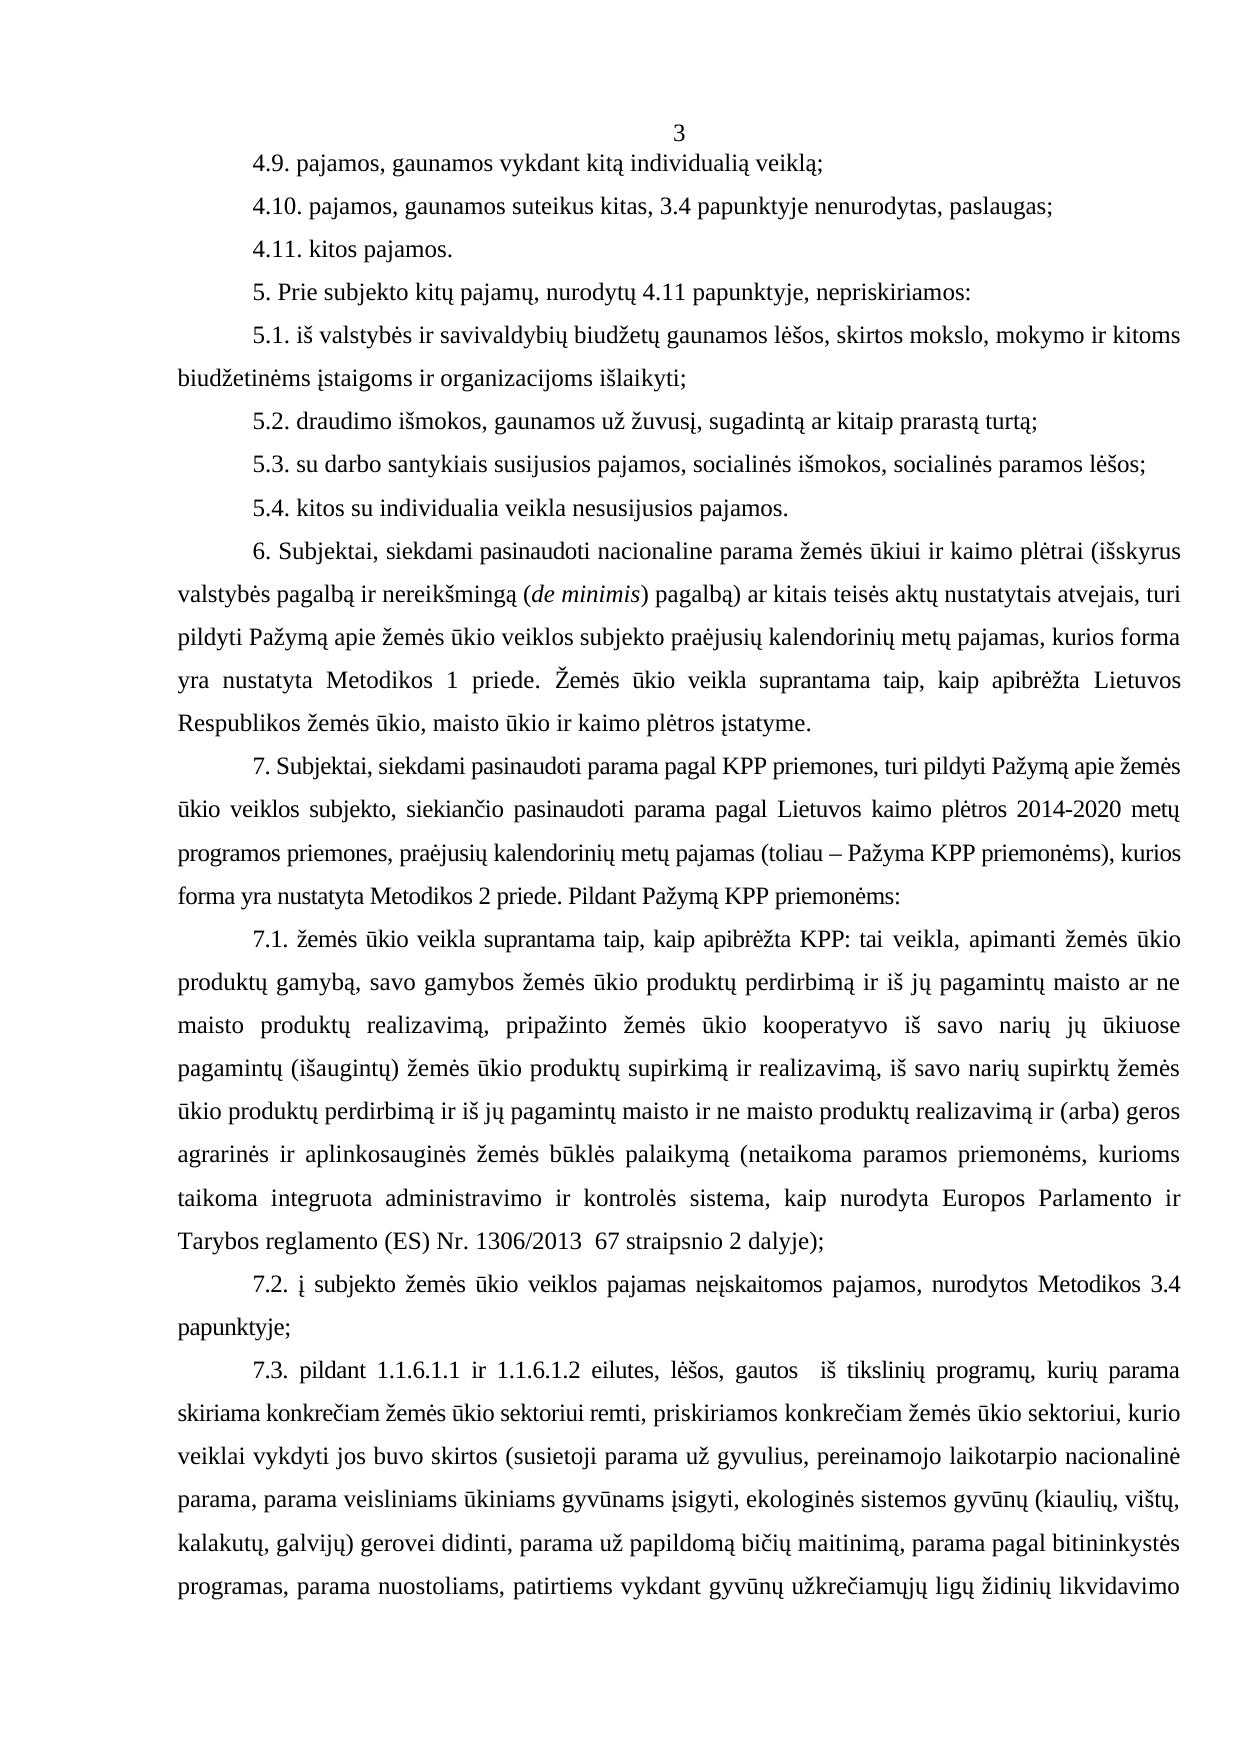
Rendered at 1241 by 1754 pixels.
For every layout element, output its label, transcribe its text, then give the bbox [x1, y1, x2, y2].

text 5.2. draudimo išmokos, gaunamos už žuvusį, sugadintą ar kitaip prarastą turtą; [177, 406, 1181, 435]
text 4.10. pajamos, gaunamos suteikus kitas, 3.4 papunktyje nenurodytas, paslaugas; [177, 191, 1181, 219]
text 7.3. pildant 1.1.6.1.1 ir 1.1.6.1.2 eilutes, lėšos, gautos iš tikslinių programų, kurių parama skiriama konkrečiam žemės ūkio sektoriui remti, priskiriamos konkrečiam žemės ūkio sektoriui, kurio veiklai vykdyti jos buvo skirtos (susietoji parama už gyvulius, pereinamojo laikotarpio nacionalinė parama, parama veisliniams ūkiniams gyvūnams įsigyti, ekologinės sistemos gyvūnų (kiaulių, vištų, kalakutų, galvijų) gerovei didinti, parama už papildomą bičių maitinimą, parama pagal bitininkystės programas, parama nuostoliams, patirtiems vykdant gyvūnų užkrečiamųjų ligų židinių likvidavimo [177, 1355, 1181, 1599]
text 5. Prie subjekto kitų pajamų, nurodytų 4.11 papunktyje, nepriskiriamos: [177, 277, 1181, 306]
text 5.1. iš valstybės ir savivaldybių biudžetų gaunamos lėšos, skirtos mokslo, mokymo ir kitoms biudžetinėms įstaigoms ir organizacijoms išlaikyti; [177, 320, 1181, 392]
text 6. Subjektai, siekdami pasinaudoti nacionaline parama žemės ūkiui ir kaimo plėtrai (išskyrus valstybės pagalbą ir nereikšmingą (de minimis) pagalbą) ar kitais teisės aktų nustatytais atvejais, turi pildyti Pažymą apie žemės ūkio veiklos subjekto praėjusių kalendorinių metų pajamas, kurios forma yra nustatyta Metodikos 1 priede. Žemės ūkio veikla suprantama taip, kaip apibrėžta Lietuvos Respublikos žemės ūkio, maisto ūkio ir kaimo plėtros įstatyme. [177, 536, 1181, 737]
text 5.3. su darbo santykiais susijusios pajamos, socialinės išmokos, socialinės paramos lėšos; [177, 449, 1181, 478]
text 7.1. žemės ūkio veikla suprantama taip, kaip apibrėžta KPP: tai veikla, apimanti žemės ūkio produktų gamybą, savo gamybos žemės ūkio produktų perdirbimą ir iš jų pagamintų maisto ar ne maisto produktų realizavimą, pripažinto žemės ūkio kooperatyvo iš savo narių jų ūkiuose pagamintų (išaugintų) žemės ūkio produktų supirkimą ir realizavimą, iš savo narių supirktų žemės ūkio produktų perdirbimą ir iš jų pagamintų maisto ir ne maisto produktų realizavimą ir (arba) geros agrarinės ir aplinkosauginės žemės būklės palaikymą (netaikoma paramos priemonėms, kurioms taikoma integruota administravimo ir kontrolės sistema, kaip nurodyta Europos Parlamento ir Tarybos reglamento (ES) Nr. 1306/2013 67 straipsnio 2 dalyje); [177, 924, 1181, 1254]
text 7.2. į subjekto žemės ūkio veiklos pajamas neįskaitomos pajamos, nurodytos Metodikos 3.4 papunktyje; [177, 1269, 1181, 1341]
text 4.9. pajamos, gaunamos vykdant kitą individualią veiklą; [177, 148, 1181, 176]
text 5.4. kitos su individualia veikla nesusijusios pajamos. [177, 493, 1181, 521]
text 4.11. kitos pajamos. [177, 234, 1181, 263]
text 7. Subjektai, siekdami pasinaudoti parama pagal KPP priemones, turi pildyti Pažymą apie žemės ūkio veiklos subjekto, siekiančio pasinaudoti parama pagal Lietuvos kaimo plėtros 2014-2020 metų programos priemones, praėjusių kalendorinių metų pajamas (toliau – Pažyma KPP priemonėms), kurios forma yra nustatyta Metodikos 2 priede. Pildant Pažymą KPP priemonėms: [177, 751, 1181, 909]
